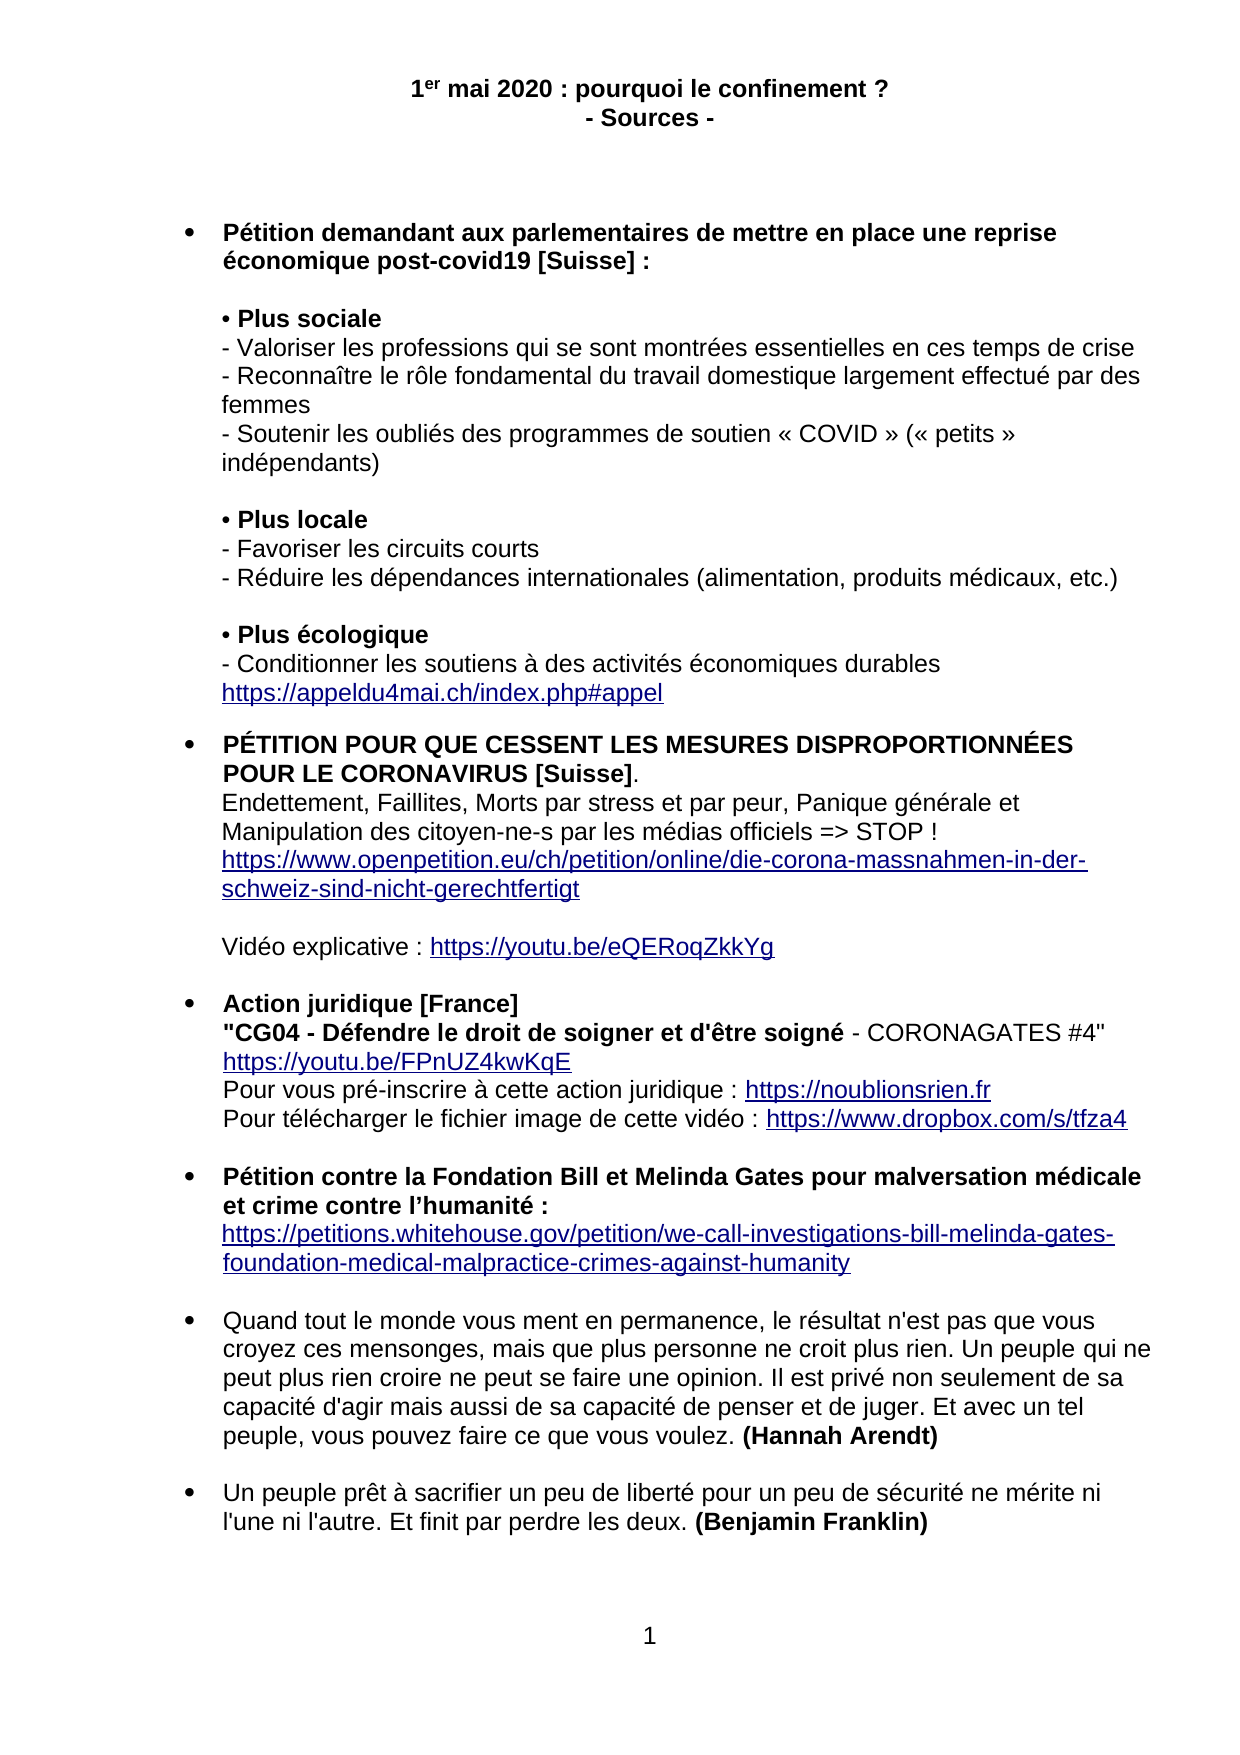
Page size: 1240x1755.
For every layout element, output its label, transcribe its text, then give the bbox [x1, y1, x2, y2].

text Vidéo explicative : https://youtu.be/eQERoqZkkYg [185, 932, 1152, 960]
text https://petitions.whitehouse.gov/petition/we-call-investigations-bill-melinda-gates-foundation-medical-malpractice-crimes-against-humanity [221, 1219, 1152, 1277]
text Pour vous pré-inscrire à cette action juridique : https://noublionsrien.fr [223, 1076, 1152, 1104]
text • Plus écologique [221, 620, 1152, 649]
text - Sources - [148, 102, 1152, 131]
text https://appeldu4mai.ch/index.php#appel [207, 678, 1152, 706]
text - Valoriser les professions qui se sont montrées essentielles en ces temps de crise [221, 333, 1152, 361]
list Quand tout le monde vous ment en permanence, le résultat n'est pas que vous croyez ces mensonges, mais que plus personne ne croit plus rien. Un peuple qui ne peut plus rien croire ne peut se faire une opinion. Il est privé non seulement de sa capacité d'agir mais aussi de sa capacité de penser et de juger. Et avec un tel peuple, vous pouvez faire ce que vous voulez. (Hannah Arendt) [185, 1306, 1152, 1449]
text • Plus locale [221, 505, 1152, 534]
list Pétition demandant aux parlementaires de mettre en place une reprise économique post-covid19 [Suisse] : [185, 217, 1152, 275]
list Un peuple prêt à sacrifier un peu de liberté pour un peu de sécurité ne mérite ni l'une ni l'autre. Et finit par perdre les deux. (Benjamin Franklin) [185, 1478, 1152, 1536]
list Action juridique [France] [185, 989, 1152, 1018]
list Pétition contre la Fondation Bill et Melinda Gates pour malversation médicale et crime contre l’humanité : [185, 1162, 1152, 1219]
text • Plus sociale [221, 304, 1152, 333]
text - Favoriser les circuits courts [221, 534, 1152, 563]
text https://www.openpetition.eu/ch/petition/online/die-corona-massnahmen-in-der-schweiz-sind-nicht-gerechtfertigt [221, 845, 1152, 903]
list PÉTITION POUR QUE CESSENT LES MESURES DISPROPORTIONNÉES POUR LE CORONAVIRUS [Suisse]. [185, 730, 1152, 788]
text https://youtu.be/FPnUZ4kwKqE [223, 1047, 1152, 1076]
text "CG04 - Défendre le droit de soigner et d'être soigné - CORONAGATES #4" [223, 1018, 1152, 1047]
text - Réduire les dépendances internationales (alimentation, produits médicaux, etc.) [221, 563, 1152, 591]
text - Conditionner les soutiens à des activités économiques durables [221, 649, 1152, 678]
text 1er mai 2020 : pourquoi le confinement ? [148, 74, 1152, 102]
text - Reconnaître le rôle fondamental du travail domestique largement effectué par des femmes [221, 361, 1152, 419]
text - Soutenir les oubliés des programmes de soutien « COVID » (« petits » indépendants) [221, 419, 1152, 476]
text Pour télécharger le fichier image de cette vidéo : https://www.dropbox.com/s/tfza4 [223, 1104, 1152, 1133]
text Endettement, Faillites, Morts par stress et par peur, Panique générale et Manipulation des citoyen-ne-s par les médias officiels => STOP ! [221, 788, 1152, 845]
